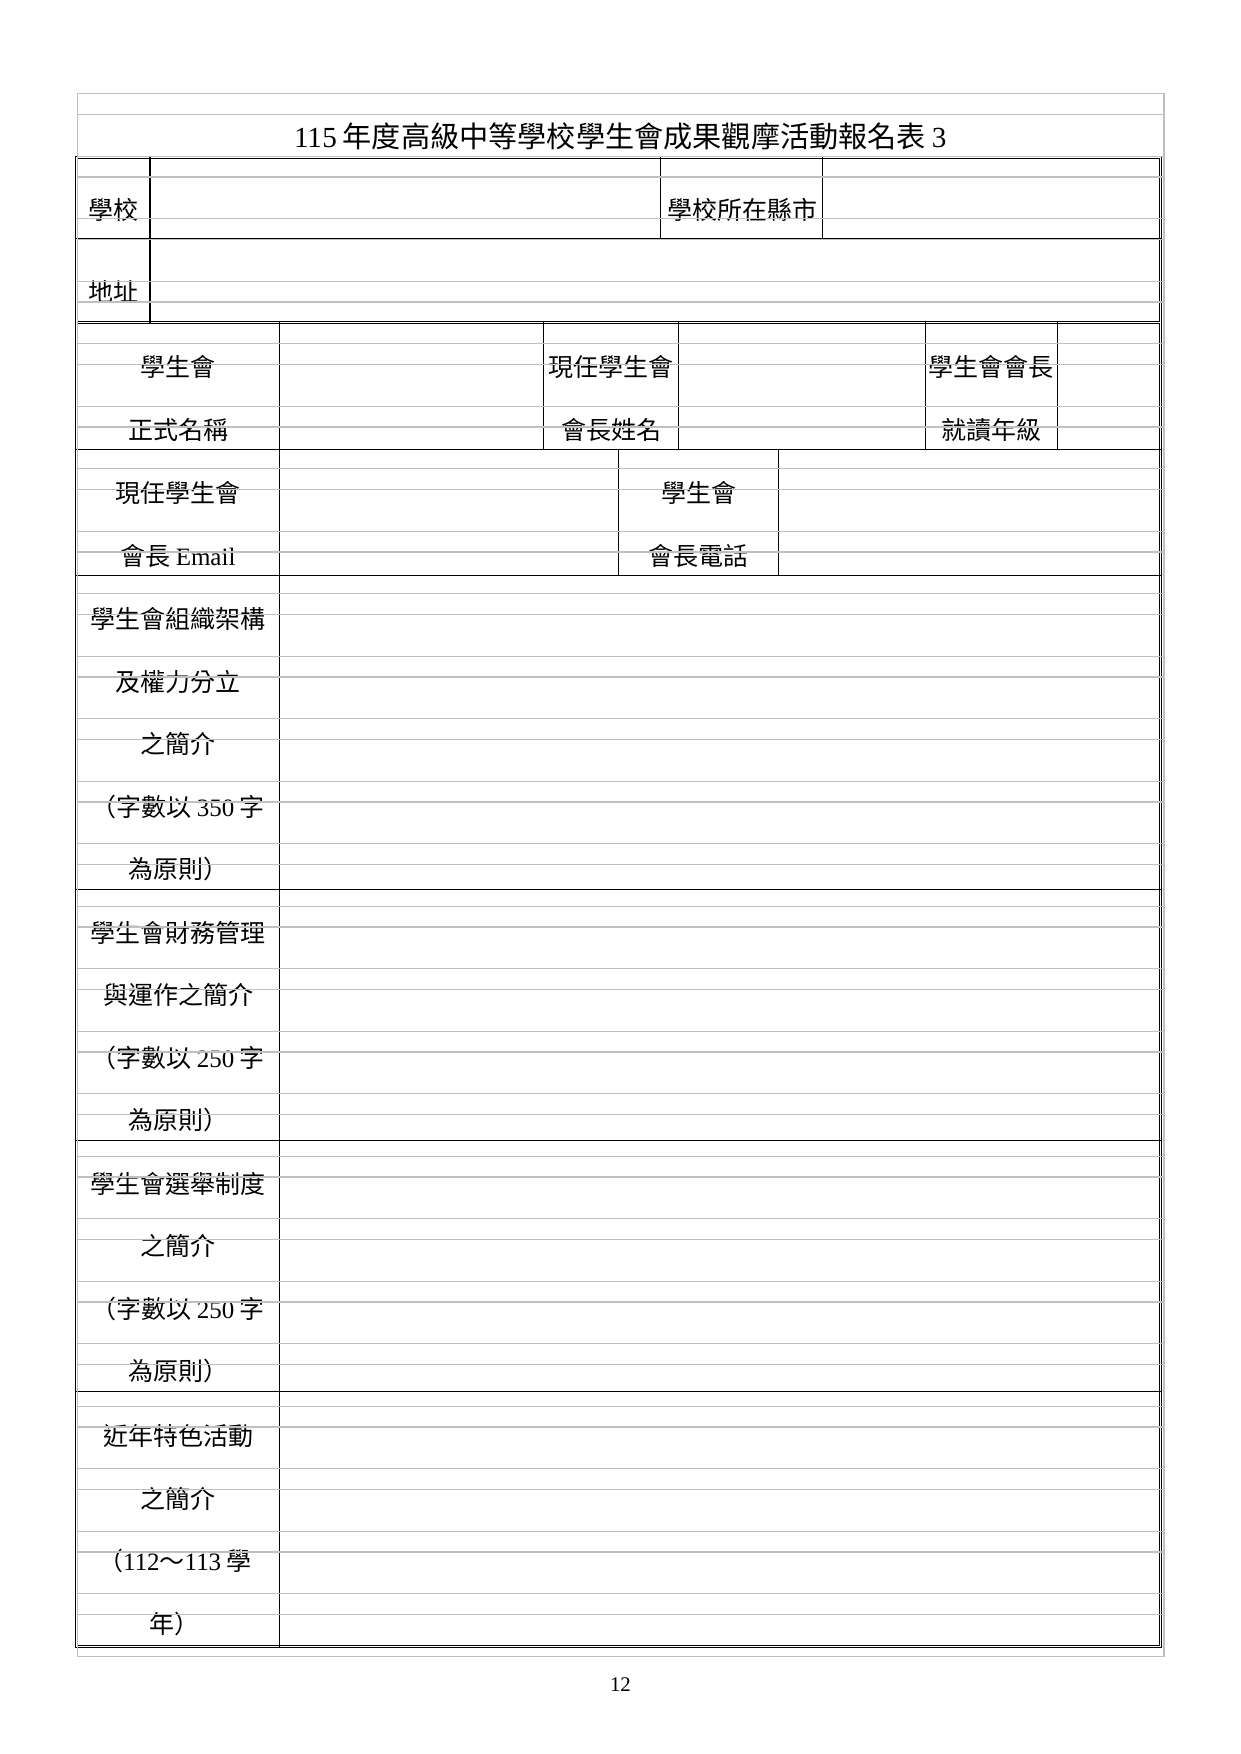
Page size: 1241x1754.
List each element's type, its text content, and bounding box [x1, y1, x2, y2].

table_cell 與運作之簡介 [78, 990, 279, 1031]
table_cell [78, 1032, 279, 1051]
table_cell [280, 553, 618, 575]
table_header 學校所在縣市 [661, 159, 822, 176]
table_cell [280, 1532, 1159, 1551]
table_cell [280, 865, 1159, 889]
table_cell [280, 576, 1159, 593]
table_cell [280, 1469, 1159, 1489]
table_cell 近年特色活動 之簡介 （112～113學年） （建議條列呈現） [78, 1490, 279, 1531]
table_cell [280, 803, 1159, 843]
table_cell （字數以250字 [78, 1053, 279, 1093]
table_cell [280, 428, 543, 449]
table_cell [280, 678, 1159, 718]
table_cell [280, 1282, 1159, 1301]
table_cell 之簡介 [78, 1240, 279, 1281]
table_cell 學生會會長就讀年級 [926, 407, 1057, 426]
table_header 學校所在縣市 [661, 219, 822, 238]
table_cell [280, 324, 543, 343]
table_cell 學生會 會長電話 [619, 532, 778, 551]
table_cell [1058, 324, 1159, 343]
table_cell [280, 928, 1159, 968]
table_cell 學生會 正式名稱 [78, 324, 279, 343]
table_cell [280, 657, 1159, 676]
table_cell 學生會組織架構及權力分立 之簡介 （字數以350字為原則） [78, 615, 279, 656]
table_cell 現任學生會 會長Email [78, 469, 279, 489]
table_cell [78, 890, 279, 906]
table_cell 學生會 正式名稱 [78, 407, 279, 426]
table_cell 現任學生會會長姓名 [544, 344, 678, 364]
table_header 學校 [78, 219, 149, 238]
table_cell [78, 1141, 279, 1156]
table_cell 學生會組織架構及權力分立 之簡介 （字數以350字為原則） [78, 844, 279, 864]
table_cell [280, 1157, 1159, 1176]
table_cell [280, 450, 618, 468]
table_cell 學生會組織架構及權力分立 之簡介 （字數以350字為原則） [78, 678, 279, 718]
table_cell [280, 1594, 1159, 1614]
table_cell [280, 615, 1159, 656]
table_cell 近年特色活動 之簡介 （112～113學年） （建議條列呈現） [78, 1407, 279, 1426]
table_cell [280, 844, 1159, 864]
table_cell 學生會組織架構及權力分立 之簡介 （字數以350字為原則） [78, 657, 279, 676]
table_cell 地址 [78, 240, 149, 281]
table_cell 學生會 正式名稱 [78, 365, 279, 406]
table_cell [78, 969, 279, 989]
table_cell [280, 1032, 1159, 1051]
table_cell [779, 490, 1159, 531]
table_cell 為原則） [78, 1365, 279, 1391]
table_cell [151, 303, 1159, 321]
table_cell [280, 969, 1159, 989]
table_cell 學生會組織架構及權力分立 之簡介 （字數以350字為原則） [78, 803, 279, 843]
table_cell 近年特色活動 之簡介 （112～113學年） （建議條列呈現） [78, 1469, 279, 1489]
table_cell 學生會組織架構及權力分立 之簡介 （字數以350字為原則） [78, 576, 279, 593]
table_cell 學生會 會長電話 [619, 450, 778, 468]
table_cell 學生會組織架構及權力分立 之簡介 （字數以350字為原則） [78, 865, 279, 889]
table_cell 現任學生會 會長Email [78, 490, 279, 531]
table_cell [280, 365, 543, 406]
table_cell 近年特色活動 之簡介 （112～113學年） （建議條列呈現） [78, 1553, 279, 1593]
table_cell [280, 1615, 1159, 1645]
table_cell [679, 428, 925, 449]
text 115年度高級中等學校學生會成果觀摩活動報名表3 [78, 115, 1163, 156]
table_cell [280, 344, 543, 364]
table_header [823, 219, 1159, 238]
table_cell [679, 344, 925, 364]
table_cell [280, 532, 618, 551]
table_cell 現任學生會會長姓名 [544, 365, 678, 406]
table_header 學校所在縣市 [661, 178, 822, 218]
table_cell [280, 490, 618, 531]
table_cell 現任學生會會長姓名 [544, 428, 678, 449]
table_cell 現任學生會 會長Email [78, 532, 279, 551]
table_cell [78, 1157, 279, 1176]
table_cell [280, 594, 1159, 614]
table_cell [280, 1303, 1159, 1343]
table_cell [280, 890, 1159, 906]
table_cell [280, 1219, 1159, 1239]
table_cell [280, 1365, 1159, 1391]
table_cell （字數以250字 [78, 1303, 279, 1343]
table_cell 近年特色活動 之簡介 （112～113學年） （建議條列呈現） [78, 1615, 279, 1645]
table_cell 現任學生會 會長Email [78, 553, 279, 575]
table_cell [779, 553, 1159, 575]
table_cell [280, 907, 1159, 926]
table_cell [280, 1053, 1159, 1093]
table_cell [1058, 365, 1159, 406]
table_cell 地址 [78, 303, 149, 321]
table_cell [78, 1094, 279, 1114]
table_cell 學生會會長就讀年級 [926, 428, 1057, 449]
table_cell 學生會會長就讀年級 [926, 324, 1057, 343]
table_cell [280, 1344, 1159, 1364]
table_cell 為原則） [78, 1115, 279, 1140]
table_cell 學生會 會長電話 [619, 469, 778, 489]
table_cell [78, 907, 279, 926]
table_cell [280, 1553, 1159, 1593]
table_cell [280, 782, 1159, 801]
table_cell 近年特色活動 之簡介 （112～113學年） （建議條列呈現） [78, 1532, 279, 1551]
table_cell 學生會選舉制度 [78, 1178, 279, 1218]
table_cell 學生會組織架構及權力分立 之簡介 （字數以350字為原則） [78, 782, 279, 801]
table_cell 學生會會長就讀年級 [926, 344, 1057, 364]
table_cell 近年特色活動 之簡介 （112～113學年） （建議條列呈現） [78, 1594, 279, 1614]
table_cell [78, 1344, 279, 1364]
table_cell [280, 1115, 1159, 1140]
table_cell [1058, 428, 1159, 449]
table_cell 現任學生會會長姓名 [544, 407, 678, 426]
table_cell [280, 1428, 1159, 1468]
table_cell [280, 1392, 1159, 1406]
table_cell [1058, 407, 1159, 426]
table_cell 地址 [131, 282, 149, 301]
table_cell [78, 1282, 279, 1301]
table_cell [679, 365, 925, 406]
table_cell 學生會 會長電話 [619, 490, 778, 531]
table_header 學校 [120, 210, 128, 218]
table_cell [280, 740, 1159, 781]
table_header [151, 159, 660, 176]
table_cell 現任學生會 會長Email [78, 450, 279, 468]
table_cell 學生會組織架構及權力分立 之簡介 （字數以350字為原則） [78, 719, 279, 739]
table_cell [779, 450, 1159, 468]
text [78, 94, 1163, 114]
table_cell [679, 407, 925, 426]
table_header [823, 159, 1159, 176]
table_cell [280, 1407, 1159, 1426]
table_cell 近年特色活動 之簡介 （112～113學年） （建議條列呈現） [78, 1428, 279, 1468]
table_cell [78, 1219, 279, 1239]
table_cell [280, 1490, 1159, 1531]
table_header [151, 219, 660, 238]
table_cell 學生會組織架構及權力分立 之簡介 （字數以350字為原則） [78, 740, 279, 781]
table_cell 地址 [101, 282, 129, 301]
table_cell [280, 1141, 1159, 1156]
table_cell [280, 990, 1159, 1031]
table_cell [280, 1240, 1159, 1281]
table_cell [151, 240, 1159, 281]
table_cell 學生會會長就讀年級 [926, 365, 1057, 406]
table_cell 近年特色活動 之簡介 （112～113學年） （建議條列呈現） [78, 1392, 279, 1406]
table_cell 學生會組織架構及權力分立 之簡介 （字數以350字為原則） [78, 594, 279, 614]
table_header [823, 178, 1159, 218]
table_header [151, 178, 660, 218]
table_cell [280, 1094, 1159, 1114]
table_cell [779, 532, 1159, 551]
table_cell 現任學生會會長姓名 [544, 324, 678, 343]
table_cell [280, 407, 543, 426]
table_cell [1058, 344, 1159, 364]
table_header 學校 [78, 178, 149, 218]
table_cell [280, 719, 1159, 739]
table_cell 學生會 正式名稱 [78, 344, 279, 364]
table_cell [151, 282, 1159, 301]
table_cell [280, 469, 618, 489]
table_cell 學生會財務管理 [78, 928, 279, 968]
table_cell [280, 1178, 1159, 1218]
table_cell 學生會 正式名稱 [78, 428, 279, 449]
table_cell 地址 [78, 282, 99, 301]
table_cell [679, 324, 925, 343]
table_header 學校 [78, 159, 149, 176]
table_cell [779, 469, 1159, 489]
table_cell 學生會 會長電話 [619, 553, 778, 575]
